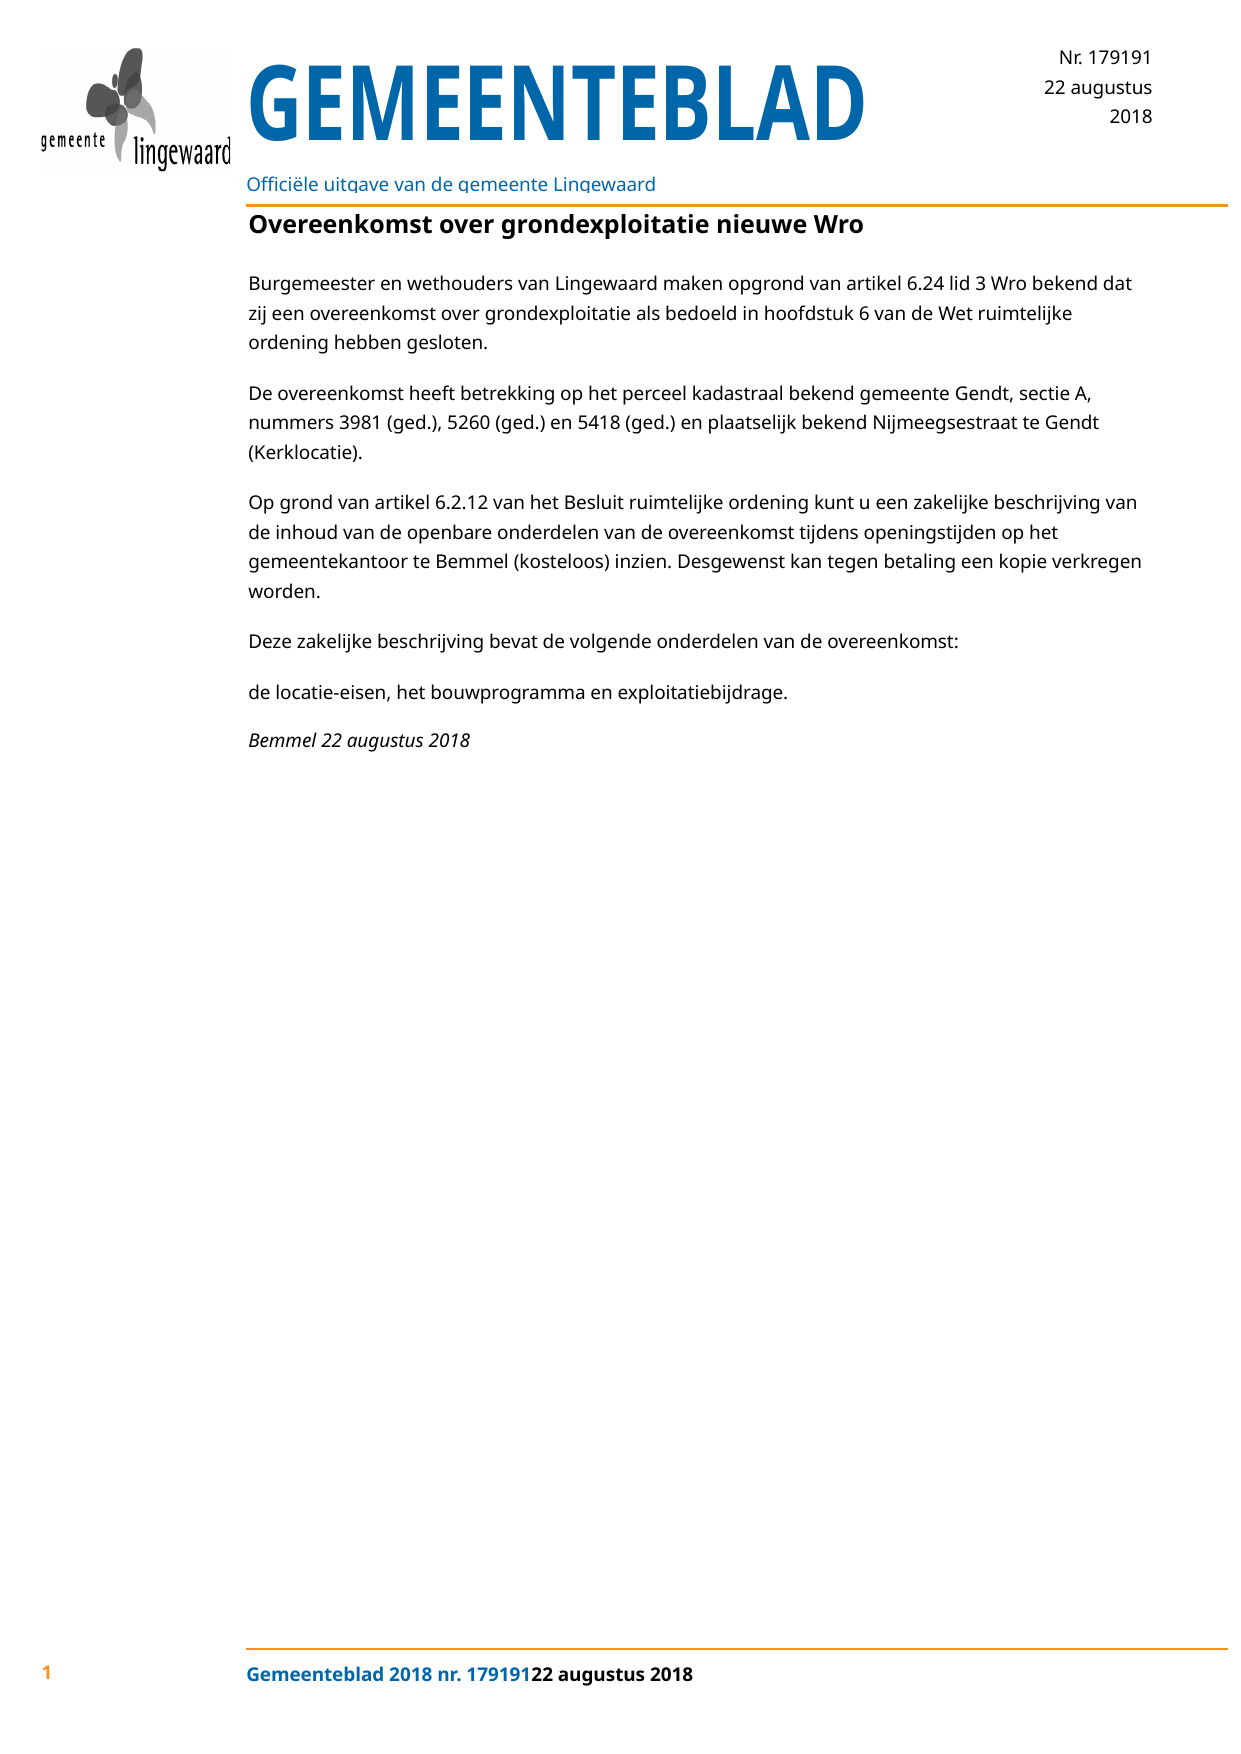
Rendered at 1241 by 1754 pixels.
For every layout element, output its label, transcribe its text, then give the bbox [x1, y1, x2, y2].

text Op grond van artikel 6.2.12 van het Besluit ruimtelijke ordening kunt u een zakelijke beschrijving van de inhoud van de openbare onderdelen van de overeenkomst tijdens openingstijden op het gemeentekantoor te Bemmel (kosteloos) inzien. Desgewenst kan tegen betaling een kopie verkregen worden. [248, 489, 1152, 604]
text De overeenkomst heeft betrekking op het perceel kadastraal bekend gemeente Gendt, sectie A, nummers 3981 (ged.), 5260 (ged.) en 5418 (ged.) en plaatselijk bekend Nijmeegsestraat te Gendt (Kerklocatie). [248, 380, 1152, 465]
picture [41, 47, 231, 172]
text de locatie-eisen, het bouwprogramma en exploitatiebijdrage. [248, 679, 1152, 705]
text Deze zakelijke beschrijving bevat de volgende onderdelen van de overeenkomst: [248, 629, 1152, 654]
text Bemmel 22 augustus 2018 [248, 727, 1152, 753]
text Overeenkomst over grondexploitatie nieuwe Wro [248, 207, 1152, 241]
text Burgemeester en wethouders van Lingewaard maken opgrond van artikel 6.24 lid 3 Wro bekend dat zij een overeenkomst over grondexploitatie als bedoeld in hoofdstuk 6 van de Wet ruimtelijke ordening hebben gesloten. [248, 270, 1152, 355]
